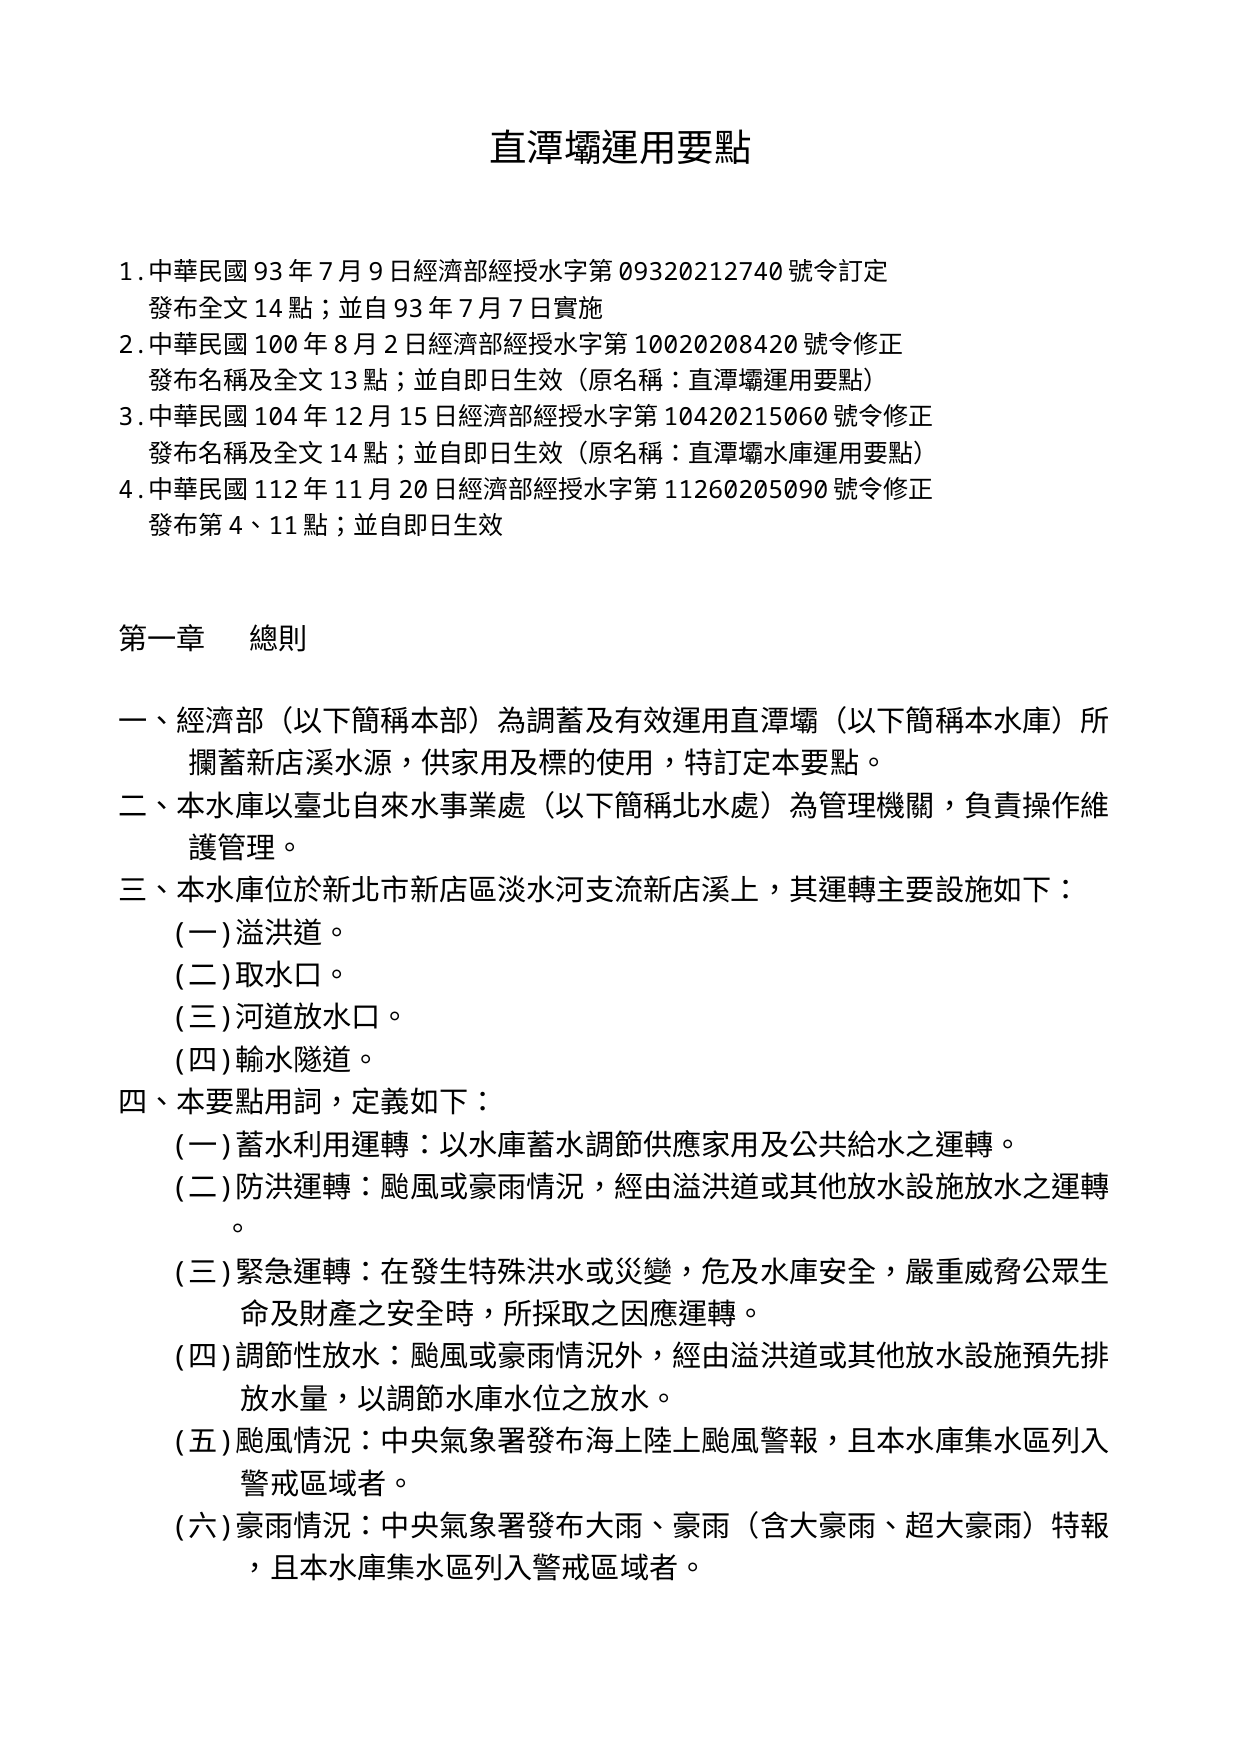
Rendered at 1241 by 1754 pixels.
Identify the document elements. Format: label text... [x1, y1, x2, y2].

text 1.中華民國93年7月9日經濟部經授水字第09320212740號令訂定 發布全文14點；並自93年7月7日實施 2.中華民國100年8月2日經濟部經授水字第10020208420號令修正 發布名稱及全文13點；並自即日生效（原名稱：直潭壩運用要點） 3.中華民國104年12月15日經濟部經授水字第10420215060號令修正 發布名稱及全文14點；並自即日生效（原名稱：直潭壩水庫運用要點） 4.中華民國112年11月20日經濟部經授水字第11260205090號令修正 發布第4、11點；並自即日生效 [118, 252, 1122, 542]
text 一、經濟部（以下簡稱本部）為調蓄及有效運用直潭壩（以下簡稱本水庫）所 攔蓄新店溪水源，供家用及標的使用，特訂定本要點。 二、本水庫以臺北自來水事業處（以下簡稱北水處）為管理機關，負責操作維 護管理。 三、本水庫位於新北市新店區淡水河支流新店溪上，其運轉主要設施如下： (一)溢洪道。 (二)取水口。 (三)河道放水口。 (四)輸水隧道。 四、本要點用詞，定義如下： (一)蓄水利用運轉：以水庫蓄水調節供應家用及公共給水之運轉。 (二)防洪運轉：颱風或豪雨情況，經由溢洪道或其他放水設施放水之運轉 。 (三)緊急運轉：在發生特殊洪水或災變，危及水庫安全，嚴重威脅公眾生 命及財產之安全時，所採取之因應運轉。 (四)調節性放水：颱風或豪雨情況外，經由溢洪道或其他放水設施預先排 放水量，以調節水庫水位之放水。 (五)颱風情況：中央氣象署發布海上陸上颱風警報，且本水庫集水區列入 警戒區域者。 (六)豪雨情況：中央氣象署發布大雨、豪雨（含大豪雨、超大豪雨）特報 ，且本水庫集水區列入警戒區域者。 [118, 658, 1122, 1587]
text 直潭壩運用要點 [118, 118, 1122, 172]
text 第一章 總則 [118, 616, 1122, 658]
